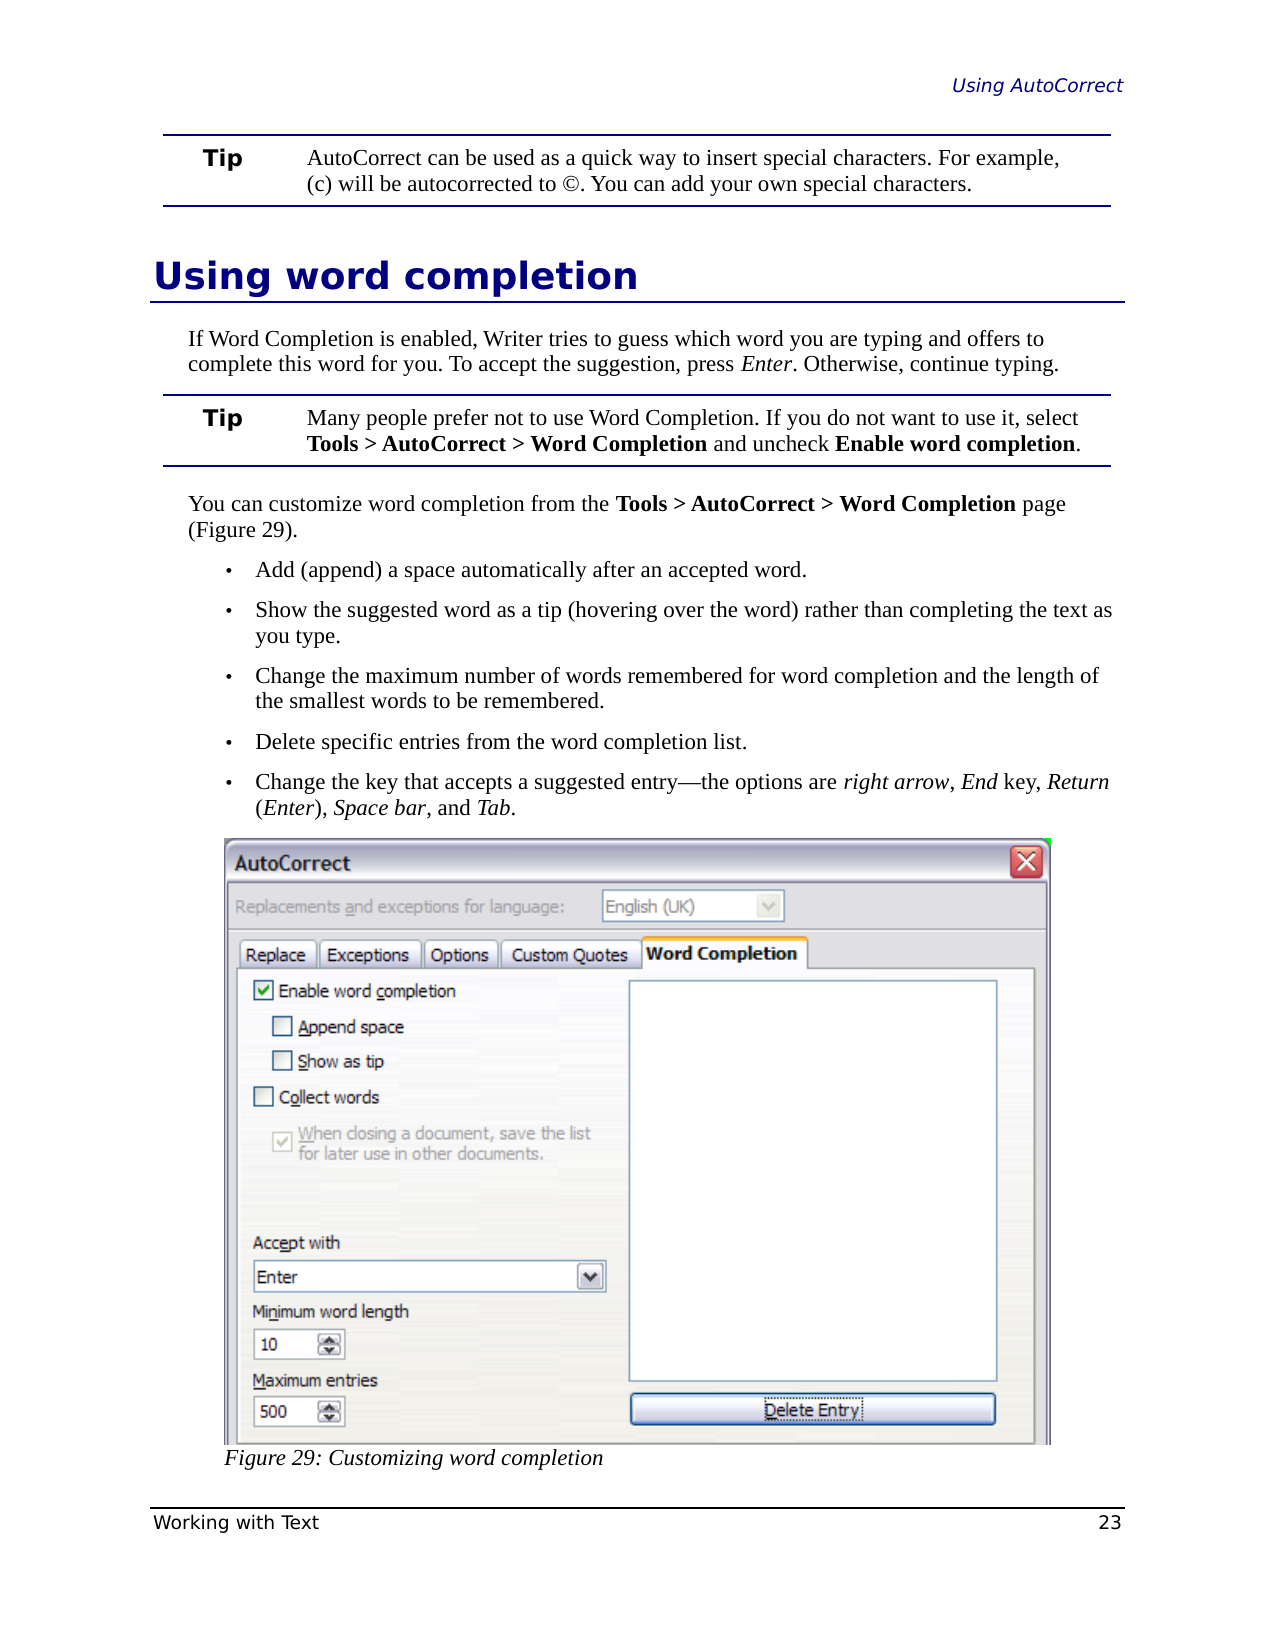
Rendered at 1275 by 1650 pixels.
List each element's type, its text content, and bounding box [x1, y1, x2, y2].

text If Word Completion is enabled, Writer tries to guess which word you are typing and offers to complete this word for you. To accept the suggestion, press Enter. Otherwise, continue typing. [188, 326, 1125, 377]
subtitle Using word completion [150, 252, 1125, 301]
table_header AutoCorrect can be used as a quick way to insert special characters. For example, (c) will be autocorrected to ©. You can add your own special characters. [283, 136, 1111, 205]
table_header Many people prefer not to use Word Completion. If you do not want to use it, select Tools > AutoCorrect > Word Completion and uncheck Enable word completion. [283, 396, 1111, 465]
list Add (append) a space automatically after an accepted word. [226, 557, 1125, 582]
list Delete specific entries from the word completion list. [226, 729, 1125, 754]
list Change the key that accepts a suggested entry—the options are right arrow, End key, Return (Enter), Space bar, and Tab. [226, 769, 1125, 820]
table_header Tip [163, 136, 283, 205]
table_header Tip [163, 396, 283, 465]
text You can customize word completion from the Tools > AutoCorrect > Word Completion page (Figure 29). [188, 491, 1125, 542]
list Show the suggested word as a tip (hovering over the word) rather than completing the text as you type. [226, 597, 1125, 648]
text Figure 29: Customizing word completion [224, 1445, 1051, 1470]
list Change the maximum number of words remembered for word completion and the length of the smallest words to be remembered. [226, 663, 1125, 714]
picture [224, 838, 1051, 1445]
